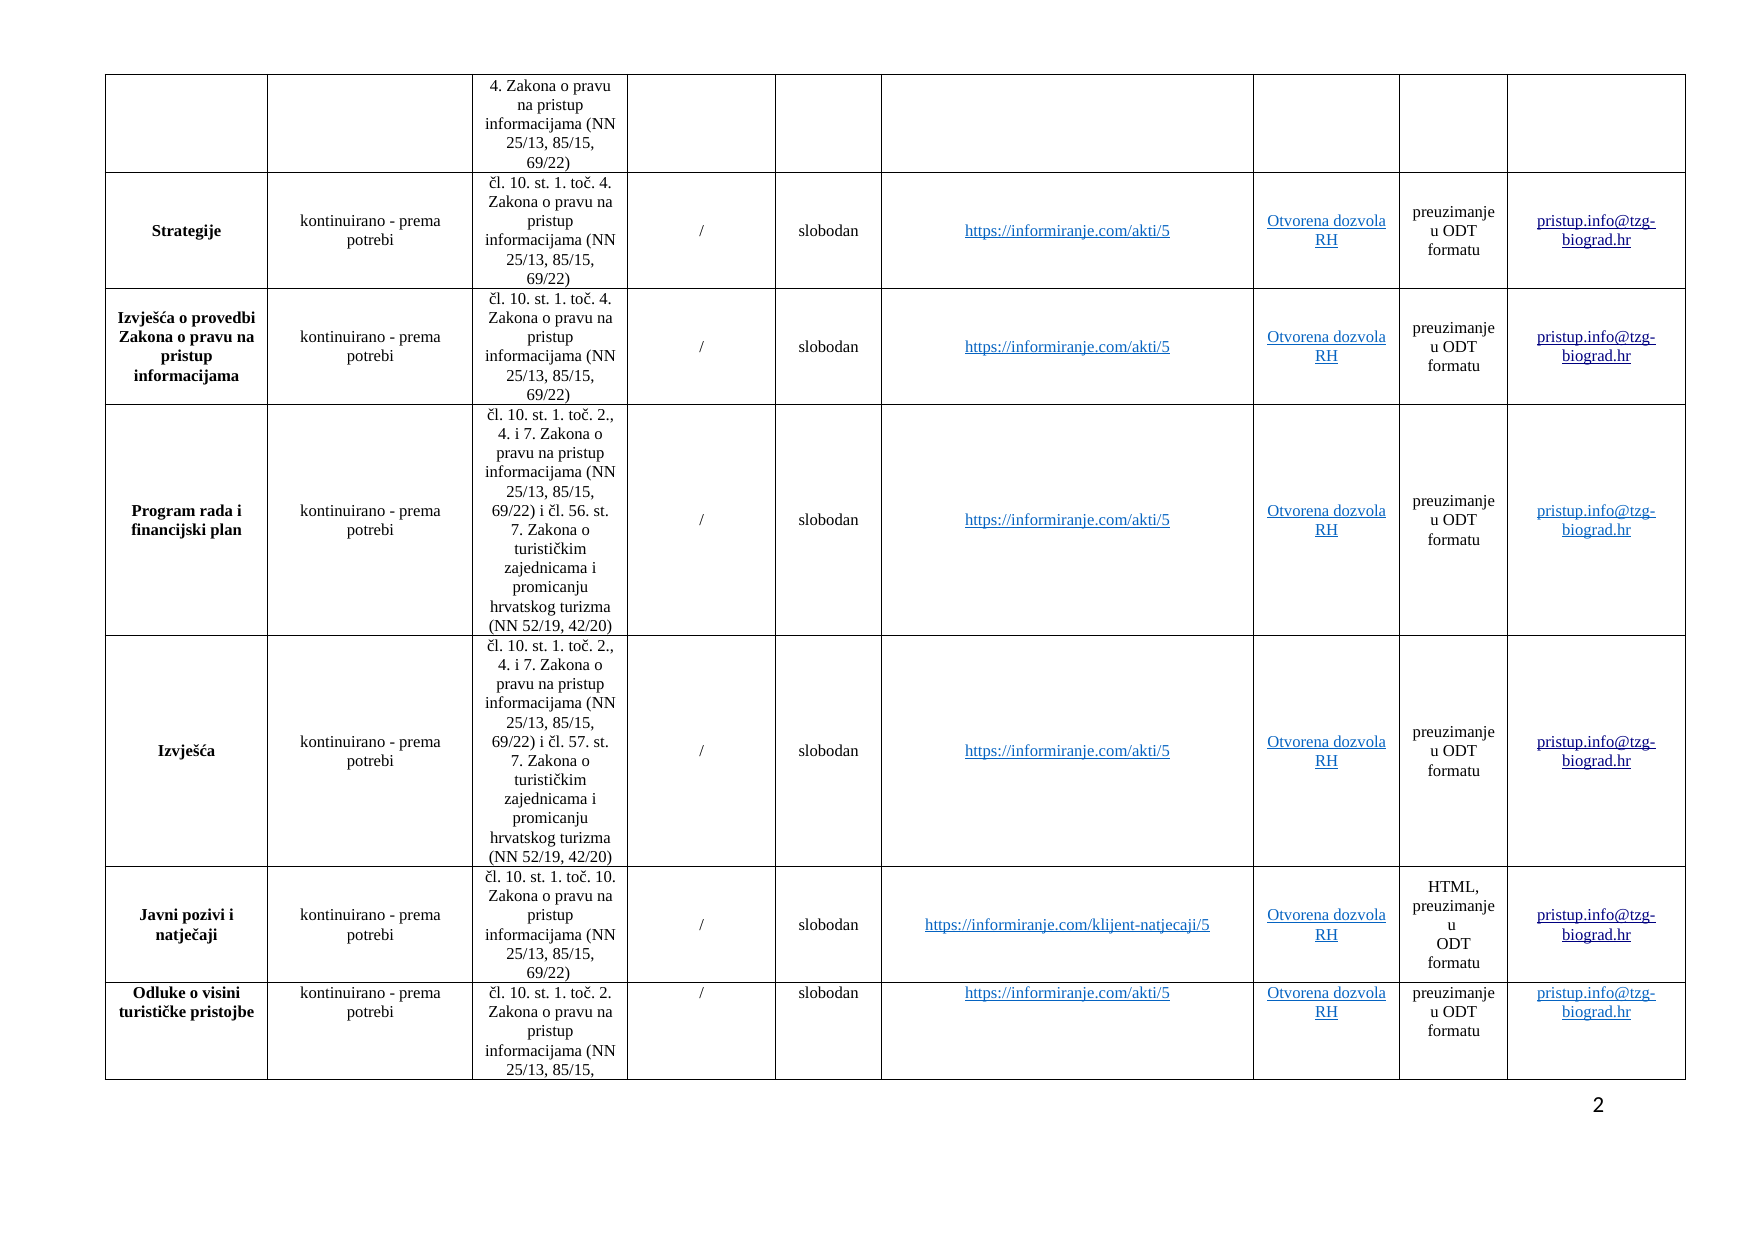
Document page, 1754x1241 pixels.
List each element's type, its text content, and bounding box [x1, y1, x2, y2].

table_cell pristup.info@tzg-biograd.hr [1508, 983, 1685, 1079]
table_cell Odluke o visini turističke pristojbe [106, 983, 267, 1079]
table_cell Program rada i financijski plan [106, 405, 267, 635]
table_cell čl. 10. st. 1. toč. 4. Zakona o pravu na pristup informacijama (NN 25/13, 85/15, 69/22) [473, 289, 627, 404]
table_cell preuzimanje u ODT formatu [1400, 289, 1507, 404]
table_cell / [628, 289, 775, 404]
table_cell slobodan [776, 173, 881, 288]
table_cell preuzimanje u ODT formatu [1400, 173, 1507, 288]
table_cell pristup.info@tzg-biograd.hr [1508, 867, 1685, 982]
table_cell Strategije [106, 173, 267, 288]
table_cell [882, 75, 1253, 172]
table_cell čl. 10. st. 1. toč. 2., 4. i 7. Zakona o pravu na pristup informacijama (NN 25/13, 85/15, 69/22) i čl. 56. st. 7. Zakona o turističkim zajednicama i promicanju hrvatskog turizma (NN 52/19, 42/20) [473, 405, 627, 635]
table_cell slobodan [776, 405, 881, 635]
table_cell https://informiranje.com/akti/5 [882, 636, 1253, 866]
table_cell pristup.info@tzg-biograd.hr [1508, 289, 1685, 404]
table_cell preuzimanje u ODT formatu [1400, 405, 1507, 635]
table_cell Otvorena dozvola RH [1254, 289, 1399, 404]
table_cell 4. Zakona o pravu na pristup informacijama (NN 25/13, 85/15, 69/22) [473, 75, 627, 172]
table_cell kontinuirano - prema potrebi [268, 173, 472, 288]
table_cell Otvorena dozvola RH [1254, 173, 1399, 288]
table_cell slobodan [776, 867, 881, 982]
table_cell / [628, 983, 775, 1079]
table_cell / [628, 867, 775, 982]
table_cell https://informiranje.com/akti/5 [882, 173, 1253, 288]
table_cell HTML, preuzimanje u ODT formatu [1400, 867, 1507, 982]
table_cell https://informiranje.com/akti/5 [882, 289, 1253, 404]
table_cell [628, 75, 775, 172]
table_cell https://informiranje.com/akti/5 [882, 983, 1253, 1079]
table_cell [1254, 75, 1399, 172]
table_cell pristup.info@tzg-biograd.hr [1508, 636, 1685, 866]
table_cell pristup.info@tzg-biograd.hr [1508, 173, 1685, 288]
table_cell kontinuirano - prema potrebi [268, 867, 472, 982]
table_cell kontinuirano - prema potrebi [268, 636, 472, 866]
table_cell https://informiranje.com/akti/5 [882, 405, 1253, 635]
table_cell čl. 10. st. 1. toč. 4. Zakona o pravu na pristup informacijama (NN 25/13, 85/15, 69/22) [473, 173, 627, 288]
table_cell Otvorena dozvola RH [1254, 983, 1399, 1079]
table_cell [776, 75, 881, 172]
table_cell slobodan [776, 636, 881, 866]
table_cell / [628, 636, 775, 866]
table_cell pristup.info@tzg-biograd.hr [1508, 405, 1685, 635]
table_cell čl. 10. st. 1. toč. 2., 4. i 7. Zakona o pravu na pristup informacijama (NN 25/13, 85/15, 69/22) i čl. 57. st. 7. Zakona o turističkim zajednicama i promicanju hrvatskog turizma (NN 52/19, 42/20) [473, 636, 627, 866]
table_cell slobodan [776, 983, 881, 1079]
table_cell [1400, 75, 1507, 172]
table_cell čl. 10. st. 1. toč. 2. Zakona o pravu na pristup informacijama (NN 25/13, 85/15, [473, 983, 627, 1079]
table_cell Javni pozivi i natječaji [106, 867, 267, 982]
table_cell preuzimanje u ODT formatu [1400, 983, 1507, 1079]
table_cell / [628, 173, 775, 288]
table_cell kontinuirano - prema potrebi [268, 983, 472, 1079]
table_cell preuzimanje u ODT formatu [1400, 636, 1507, 866]
table_cell Izvješća o provedbi Zakona o pravu na pristup informacijama [106, 289, 267, 404]
table_cell / [628, 405, 775, 635]
table_cell čl. 10. st. 1. toč. 10. Zakona o pravu na pristup informacijama (NN 25/13, 85/15, 69/22) [473, 867, 627, 982]
table_cell kontinuirano - prema potrebi [268, 289, 472, 404]
table_cell Otvorena dozvola RH [1254, 405, 1399, 635]
table_cell [106, 75, 267, 172]
table_cell slobodan [776, 289, 881, 404]
table_cell Izvješća [106, 636, 267, 866]
table_cell Otvorena dozvola RH [1254, 636, 1399, 866]
table_cell https://informiranje.com/klijent-natjecaji/5 [882, 867, 1253, 982]
table_cell Otvorena dozvola RH [1254, 867, 1399, 982]
table_cell [1508, 75, 1685, 172]
table_cell [268, 75, 472, 172]
table_cell kontinuirano - prema potrebi [268, 405, 472, 635]
